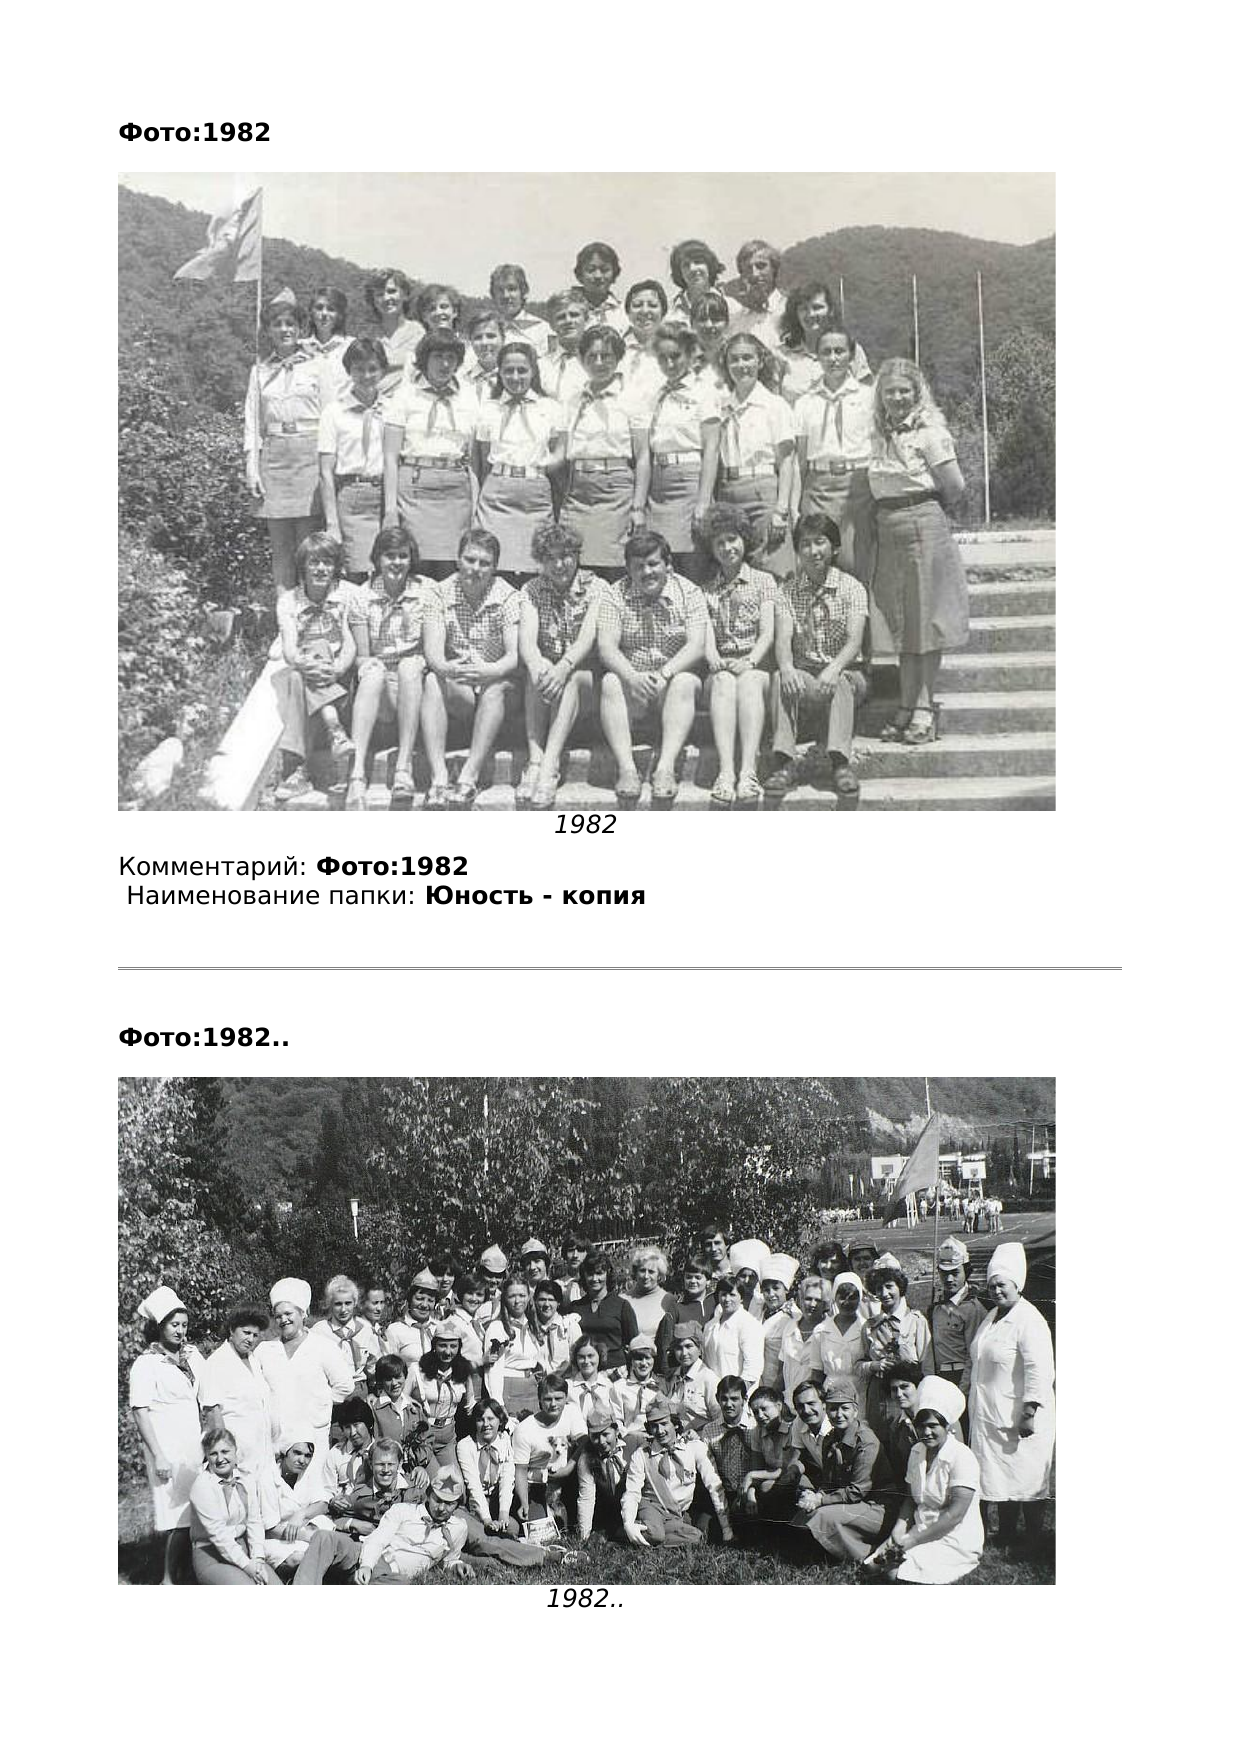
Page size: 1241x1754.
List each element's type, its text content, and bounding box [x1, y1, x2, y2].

text Комментарий: Фото:1982 Наименование папки: Юность - копия [118, 852, 1122, 940]
subtitle Фото:1982.. [118, 1023, 1122, 1053]
subtitle Фото:1982 [118, 118, 1122, 147]
text 1982.. [118, 1585, 1056, 1614]
picture [118, 172, 1056, 811]
text 1982 [118, 811, 1056, 840]
picture [118, 1077, 1056, 1585]
